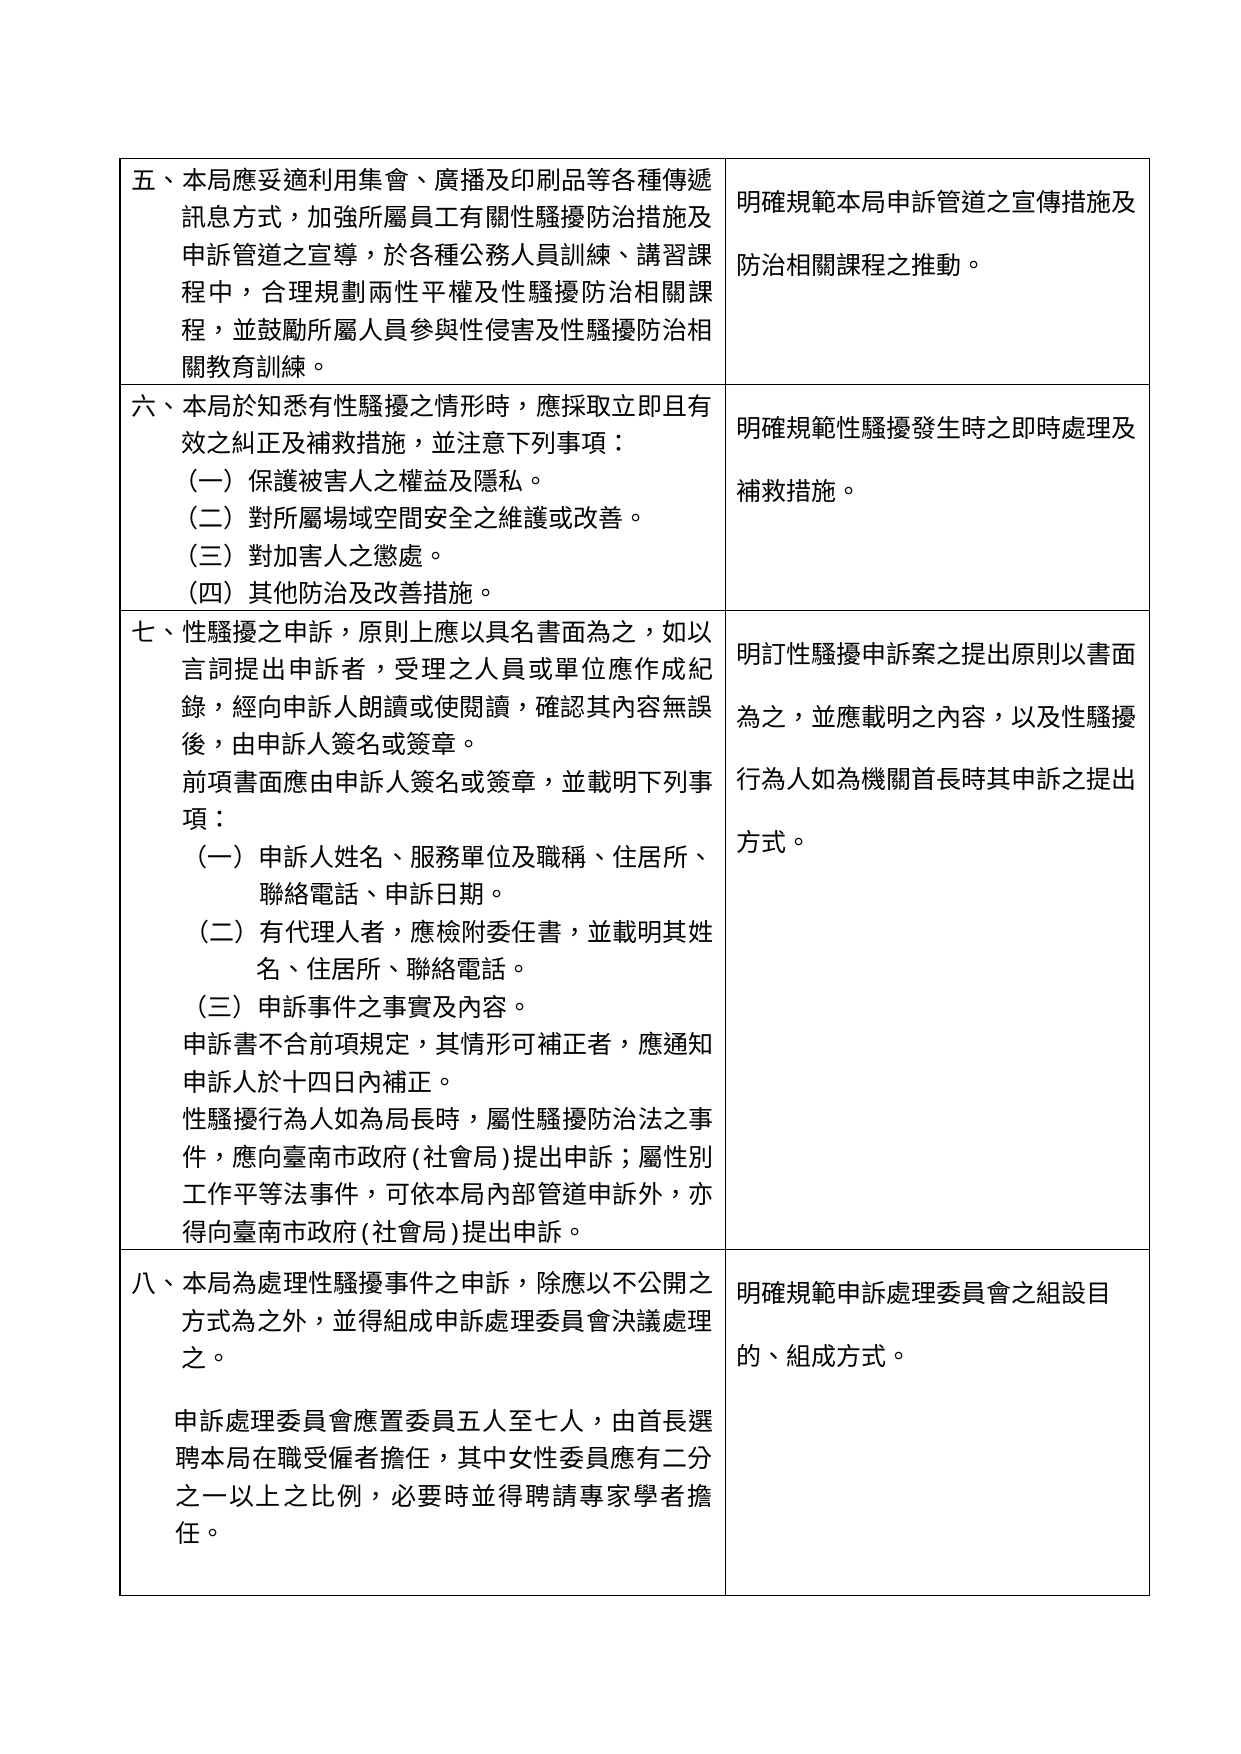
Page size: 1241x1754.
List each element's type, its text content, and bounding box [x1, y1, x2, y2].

table_cell 五、本局應妥適利用集會、廣播及印刷品等各種傳遞訊息方式，加強所屬員工有關性騷擾防治措施及申訴管道之宣導，於各種公務人員訓練、講習課程中，合理規劃兩性平權及性騷擾防治相關課程，並鼓勵所屬人員參與性侵害及性騷擾防治相關教育訓練。 [121, 159, 725, 384]
table_cell 明確規範申訴處理委員會之組設目的、組成方式。 [726, 1250, 1149, 1595]
table_cell 明訂性騷擾申訴案之提出原則以書面為之，並應載明之內容，以及性騷擾行為人如為機關首長時其申訴之提出方式。 [726, 611, 1149, 1249]
table_cell 六、本局於知悉有性騷擾之情形時，應採取立即且有效之糾正及補救措施，並注意下列事項： （一）保護被害人之權益及隱私。 （二）對所屬場域空間安全之維護或改善。 （三）對加害人之懲處。 （四）其他防治及改善措施。 [121, 385, 725, 610]
table_cell 八、本局為處理性騷擾事件之申訴，除應以不公開之方式為之外，並得組成申訴處理委員會決議處理之。 申訴處理委員會應置委員五人至七人，由首長選聘本局在職受僱者擔任，其中女性委員應有二分之一以上之比例，必要時並得聘請專家學者擔任。 [121, 1250, 725, 1595]
table_cell 七、性騷擾之申訴，原則上應以具名書面為之，如以言詞提出申訴者，受理之人員或單位應作成紀錄，經向申訴人朗讀或使閱讀，確認其內容無誤後，由申訴人簽名或簽章。 前項書面應由申訴人簽名或簽章，並載明下列事項： （一）申訴人姓名、服務單位及職稱、住居所、聯絡電話、申訴日期。 （二）有代理人者，應檢附委任書，並載明其姓名、住居所、聯絡電話。 （三）申訴事件之事實及內容。 申訴書不合前項規定，其情形可補正者，應通知申訴人於十四日內補正。 性騷擾行為人如為局長時，屬性騷擾防治法之事件，應向臺南市政府(社會局)提出申訴；屬性別工作平等法事件，可依本局內部管道申訴外，亦得向臺南市政府(社會局)提出申訴。 [121, 611, 725, 1249]
table_cell 明確規範本局申訴管道之宣傳措施及防治相關課程之推動。 [726, 159, 1149, 384]
table_cell 明確規範性騷擾發生時之即時處理及補救措施。 [726, 385, 1149, 610]
